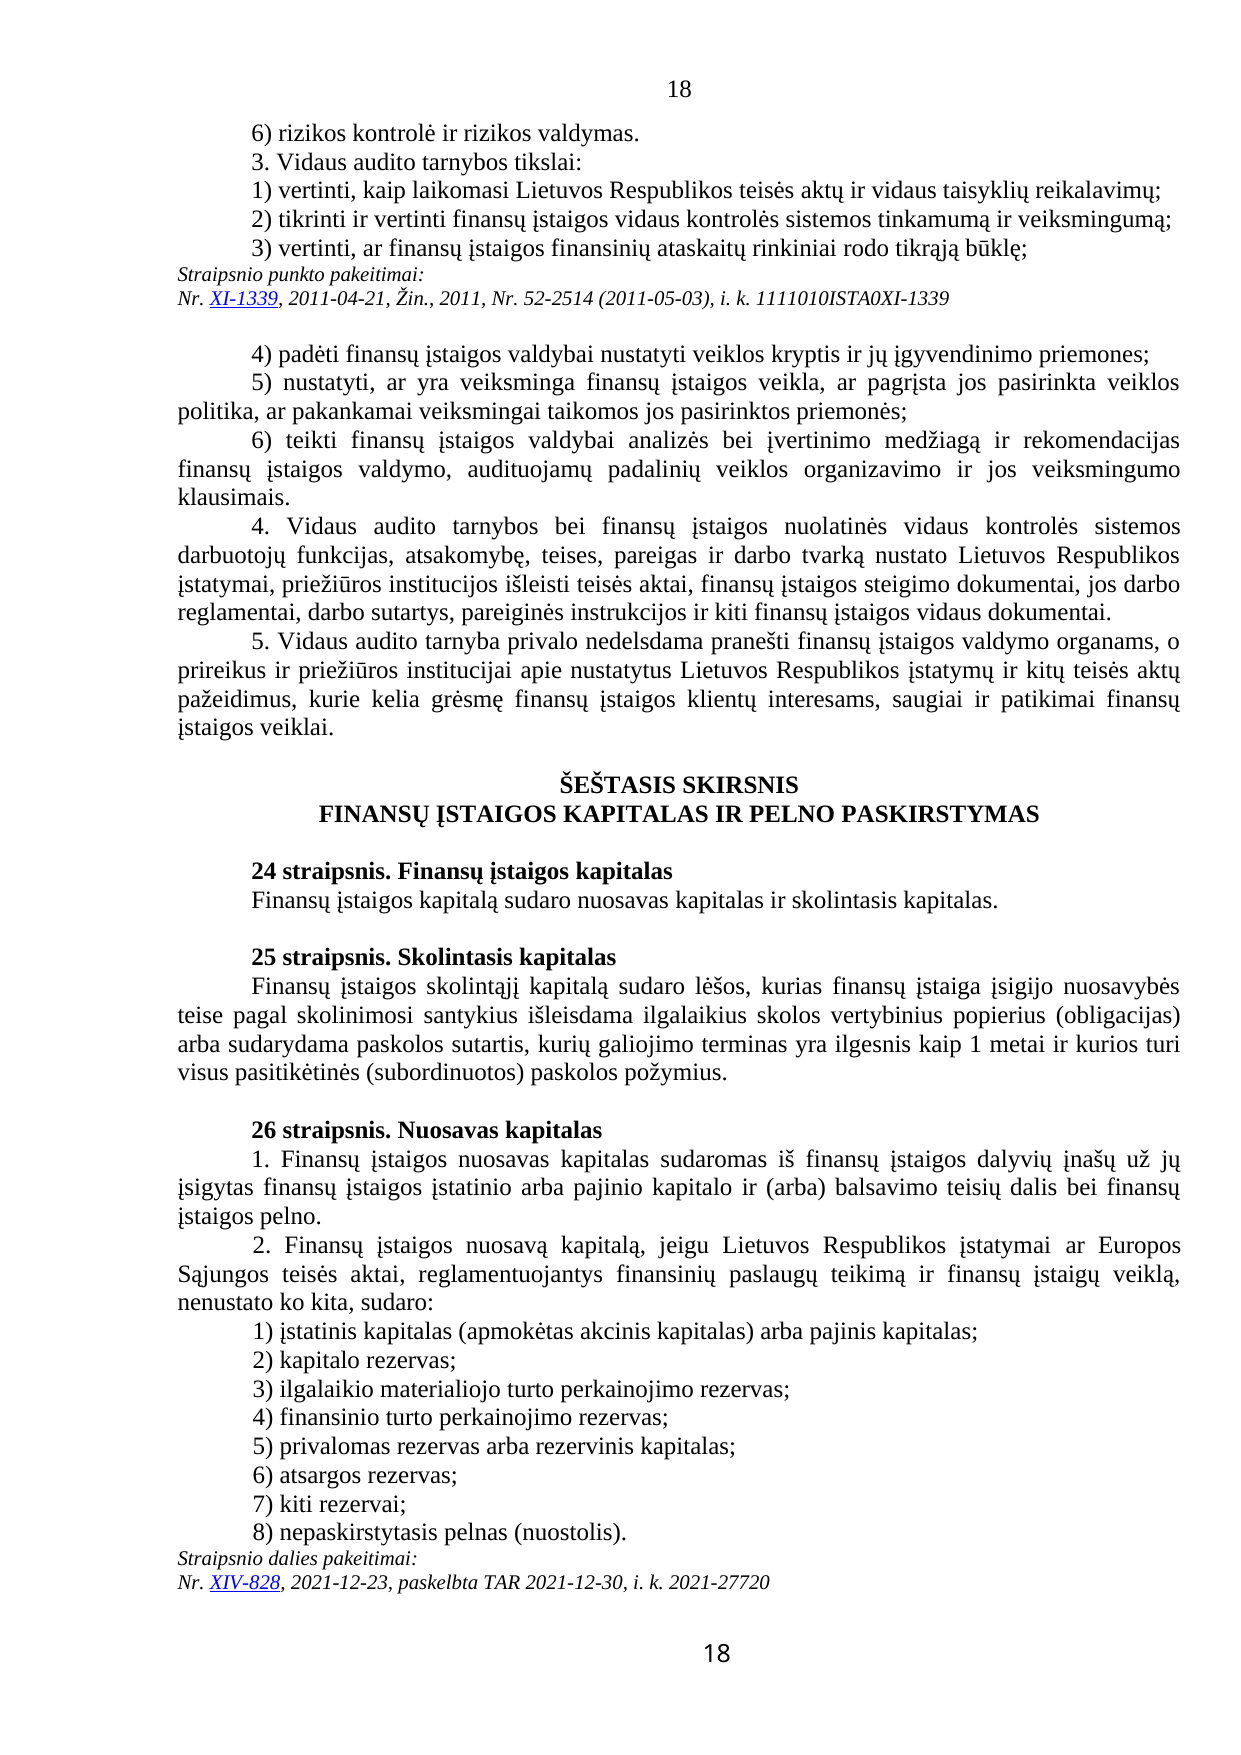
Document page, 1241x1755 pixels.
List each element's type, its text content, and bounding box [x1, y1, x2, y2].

text 5. Vidaus audito tarnyba privalo nedelsdama pranešti finansų įstaigos valdymo organams, o prireikus ir priežiūros institucijai apie nustatytus Lietuvos Respublikos įstatymų ir kitų teisės aktų pažeidimus, kurie kelia grėsmę finansų įstaigos klientų interesams, saugiai ir patikimai finansų įstaigos veiklai. [177, 626, 1181, 741]
text 3. Vidaus audito tarnybos tikslai: [177, 147, 1181, 176]
text 1) įstatinis kapitalas (apmokėtas akcinis kapitalas) arba pajinis kapitalas; [177, 1316, 1181, 1345]
text Finansų įstaigos skolintąjį kapitalą sudaro lėšos, kurias finansų įstaiga įsigijo nuosavybės teise pagal skolinimosi santykius išleisdama ilgalaikius skolos vertybinius popierius (obligacijas) arba sudarydama paskolos sutartis, kurių galiojimo terminas yra ilgesnis kaip 1 metai ir kurios turi visus pasitikėtinės (subordinuotos) paskolos požymius. [177, 971, 1181, 1086]
text Straipsnio dalies pakeitimai: [177, 1546, 1181, 1570]
text 26 straipsnis. Nuosavas kapitalas [177, 1115, 1181, 1144]
text 4) padėti finansų įstaigos valdybai nustatyti veiklos kryptis ir jų įgyvendinimo priemones; [177, 339, 1181, 367]
text 2) kapitalo rezervas; [177, 1345, 1181, 1374]
text FINANSŲ ĮSTAIGOS KAPITALAS IR PELNO PASKIRSTYMAS [177, 799, 1181, 827]
text 5) nustatyti, ar yra veiksminga finansų įstaigos veikla, ar pagrįsta jos pasirinkta veiklos politika, ar pakankamai veiksmingai taikomos jos pasirinktos priemonės; [177, 367, 1181, 425]
text 3) vertinti, ar finansų įstaigos finansinių ataskaitų rinkiniai rodo tikrąją būklę; [177, 233, 1181, 262]
text 1) vertinti, kaip laikomasi Lietuvos Respublikos teisės aktų ir vidaus taisyklių reikalavimų; [177, 176, 1181, 204]
text 6) rizikos kontrolė ir rizikos valdymas. [177, 118, 1181, 147]
text 1. Finansų įstaigos nuosavas kapitalas sudaromas iš finansų įstaigos dalyvių įnašų už jų įsigytas finansų įstaigos įstatinio arba pajinio kapitalo ir (arba) balsavimo teisių dalis bei finansų įstaigos pelno. [177, 1144, 1181, 1230]
text 25 straipsnis. Skolintasis kapitalas [177, 942, 1181, 971]
text 7) kiti rezervai; [177, 1489, 1181, 1517]
text 4. Vidaus audito tarnybos bei finansų įstaigos nuolatinės vidaus kontrolės sistemos darbuotojų funkcijas, atsakomybę, teises, pareigas ir darbo tvarką nustato Lietuvos Respublikos įstatymai, priežiūros institucijos išleisti teisės aktai, finansų įstaigos steigimo dokumentai, jos darbo reglamentai, darbo sutartys, pareiginės instrukcijos ir kiti finansų įstaigos vidaus dokumentai. [177, 511, 1181, 626]
text 2. Finansų įstaigos nuosavą kapitalą, jeigu Lietuvos Respublikos įstatymai ar Europos Sąjungos teisės aktai, reglamentuojantys finansinių paslaugų teikimą ir finansų įstaigų veiklą, nenustato ko kita, sudaro: [177, 1230, 1181, 1316]
text Straipsnio punkto pakeitimai: [177, 262, 1181, 286]
text 24 straipsnis. Finansų įstaigos kapitalas [177, 856, 1181, 885]
text 8) nepaskirstytasis pelnas (nuostolis). [177, 1517, 1181, 1546]
text Nr. XI-1339, 2011-04-21, Žin., 2011, Nr. 52-2514 (2011-05-03), i. k. 1111010ISTA0XI-1339 [177, 286, 1181, 310]
text 4) finansinio turto perkainojimo rezervas; [177, 1402, 1181, 1431]
text 3) ilgalaikio materialiojo turto perkainojimo rezervas; [177, 1374, 1181, 1402]
text Finansų įstaigos kapitalą sudaro nuosavas kapitalas ir skolintasis kapitalas. [177, 885, 1181, 914]
text 6) teikti finansų įstaigos valdybai analizės bei įvertinimo medžiagą ir rekomendacijas finansų įstaigos valdymo, audituojamų padalinių veiklos organizavimo ir jos veiksmingumo klausimais. [177, 425, 1181, 511]
text 5) privalomas rezervas arba rezervinis kapitalas; [177, 1431, 1181, 1460]
text 6) atsargos rezervas; [177, 1460, 1181, 1489]
text ŠEŠTASIS SKIRSNIS [177, 770, 1181, 799]
text 2) tikrinti ir vertinti finansų įstaigos vidaus kontrolės sistemos tinkamumą ir veiksmingumą; [177, 204, 1181, 233]
text Nr. XIV-828, 2021-12-23, paskelbta TAR 2021-12-30, i. k. 2021-27720 [177, 1570, 1181, 1594]
